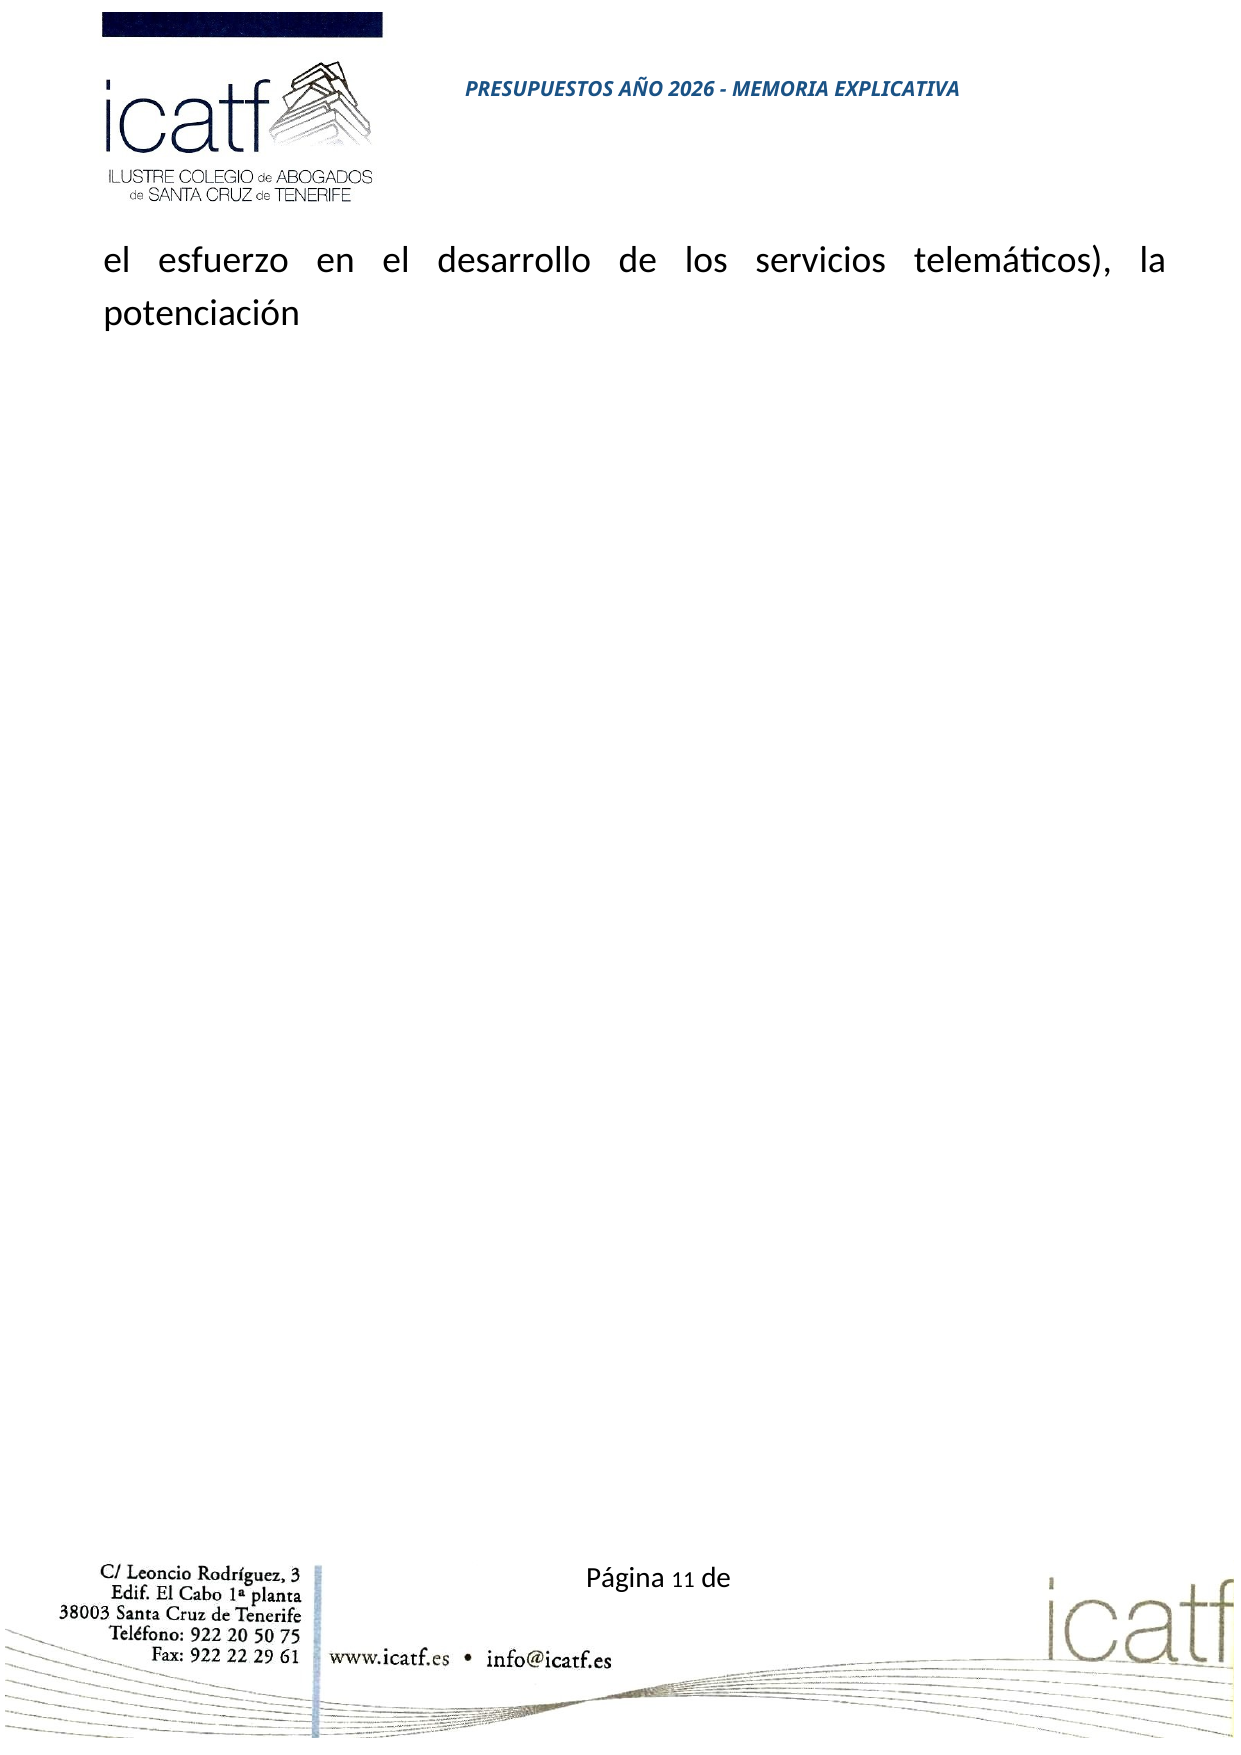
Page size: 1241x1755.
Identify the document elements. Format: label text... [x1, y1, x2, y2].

text el esfuerzo en el desarrollo de los servicios telemáticos), la potenciación [103, 236, 1168, 334]
